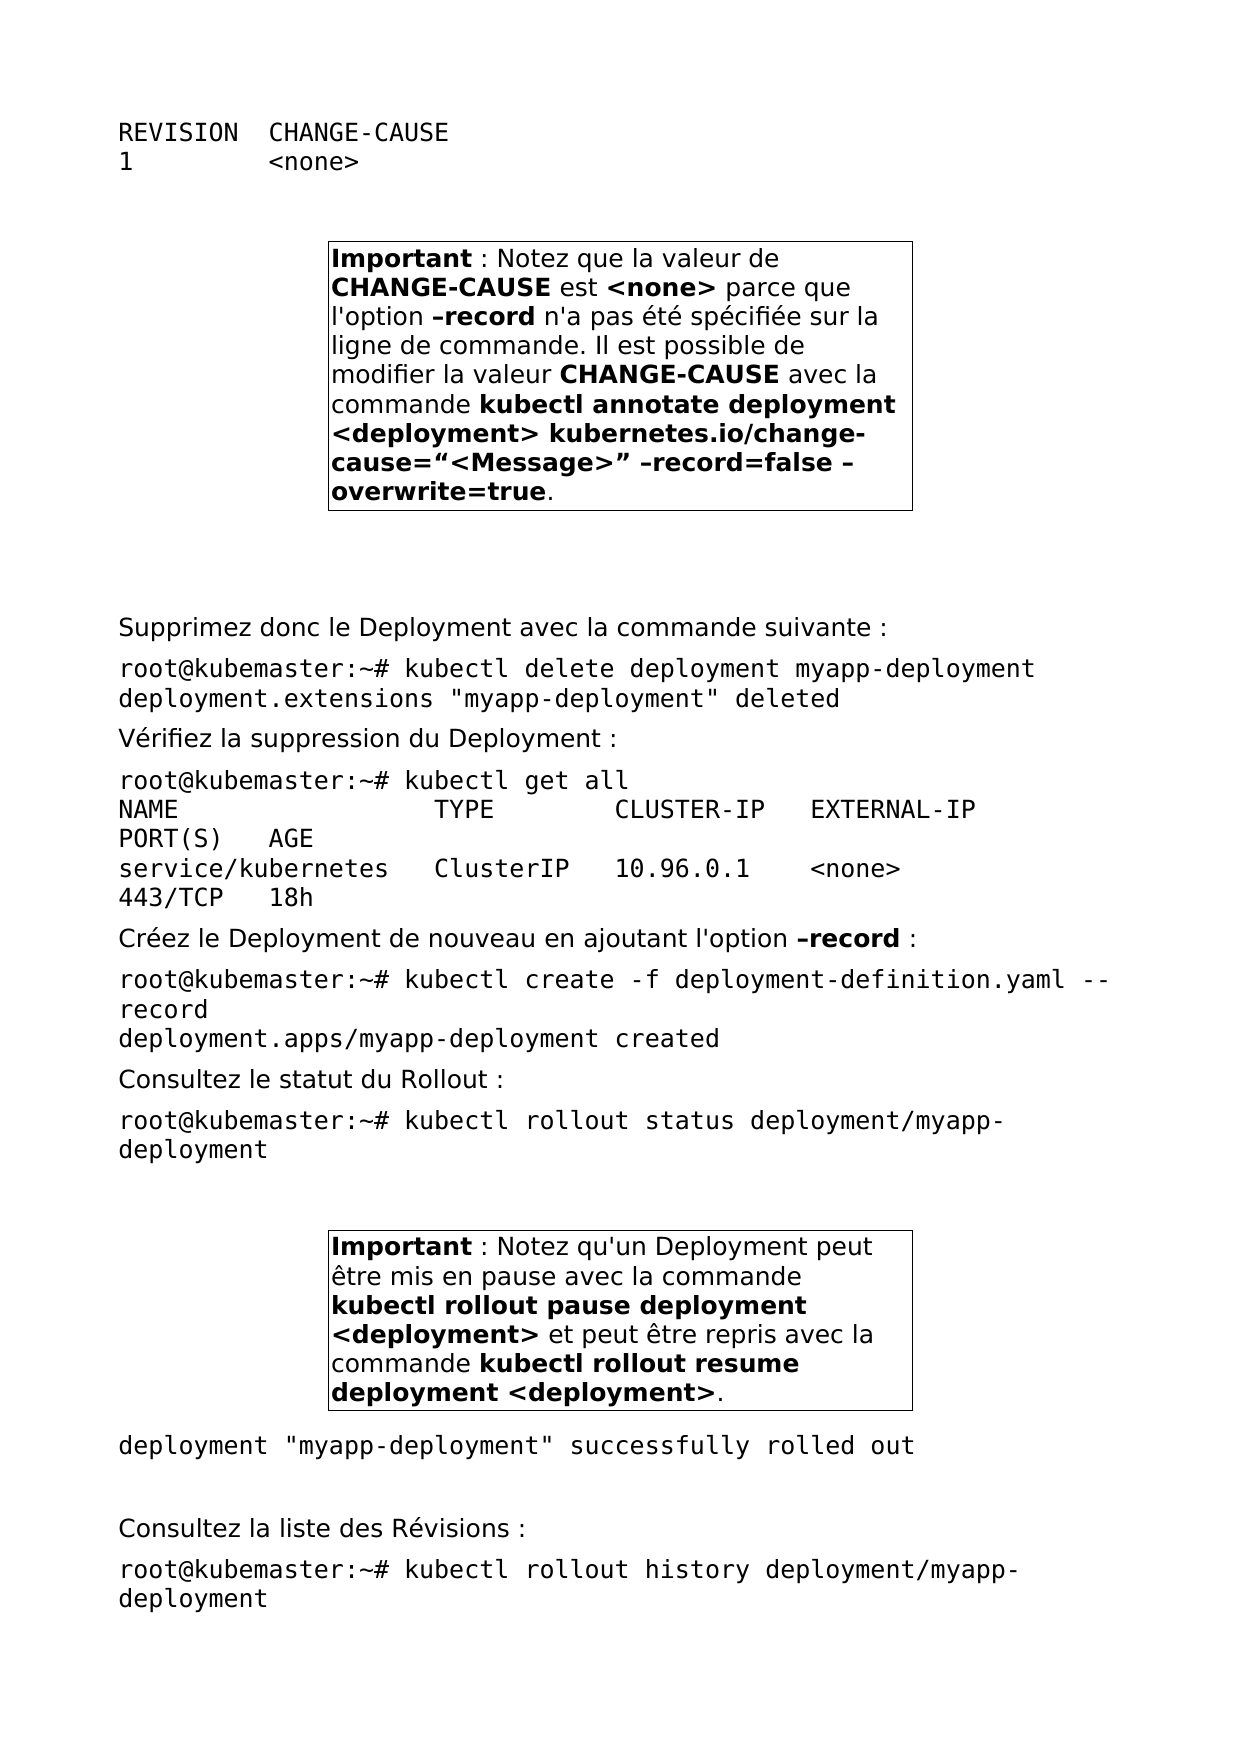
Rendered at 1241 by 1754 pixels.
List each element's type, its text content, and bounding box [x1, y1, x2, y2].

table_header Important : Notez qu'un Deployment peut être mis en pause avec la commande kubectl rollout pause deployment <deployment> et peut être repris avec la commande kubectl rollout resume deployment <deployment>. [329, 1231, 912, 1410]
text root@kubemaster:~# kubectl delete deployment myapp-deployment deployment.extensions "myapp-deployment" deleted [118, 654, 1122, 713]
text REVISION CHANGE-CAUSE 1 <none> [118, 118, 1122, 559]
text root@kubemaster:~# kubectl rollout history deployment/myapp-deployment [118, 1556, 1122, 1614]
table_header Important : Notez que la valeur de CHANGE-CAUSE est <none> parce que l'option –record n'a pas été spécifiée sur la ligne de commande. Il est possible de modifier la valeur CHANGE-CAUSE avec la commande kubectl annotate deployment <deployment> kubernetes.io/change-cause=“<Message>” –record=false –overwrite=true. [329, 242, 912, 509]
text Consultez la liste des Révisions : [118, 1514, 1122, 1543]
text root@kubemaster:~# kubectl create -f deployment-definition.yaml --record deployment.apps/myapp-deployment created [118, 966, 1122, 1053]
text Supprimez donc le Deployment avec la commande suivante : [118, 613, 1122, 642]
text Vérifiez la suppression du Deployment : [118, 725, 1122, 754]
text root@kubemaster:~# kubectl rollout status deployment/myapp-deployment deployment "myapp-deployment" successfully rolled out [118, 1107, 1122, 1460]
text Consultez le statut du Rollout : [118, 1065, 1122, 1094]
text Créez le Deployment de nouveau en ajoutant l'option –record : [118, 924, 1122, 953]
text root@kubemaster:~# kubectl get all NAME TYPE CLUSTER-IP EXTERNAL-IP PORT(S) AGE service/kubernetes ClusterIP 10.96.0.1 <none> 443/TCP 18h [118, 766, 1122, 912]
